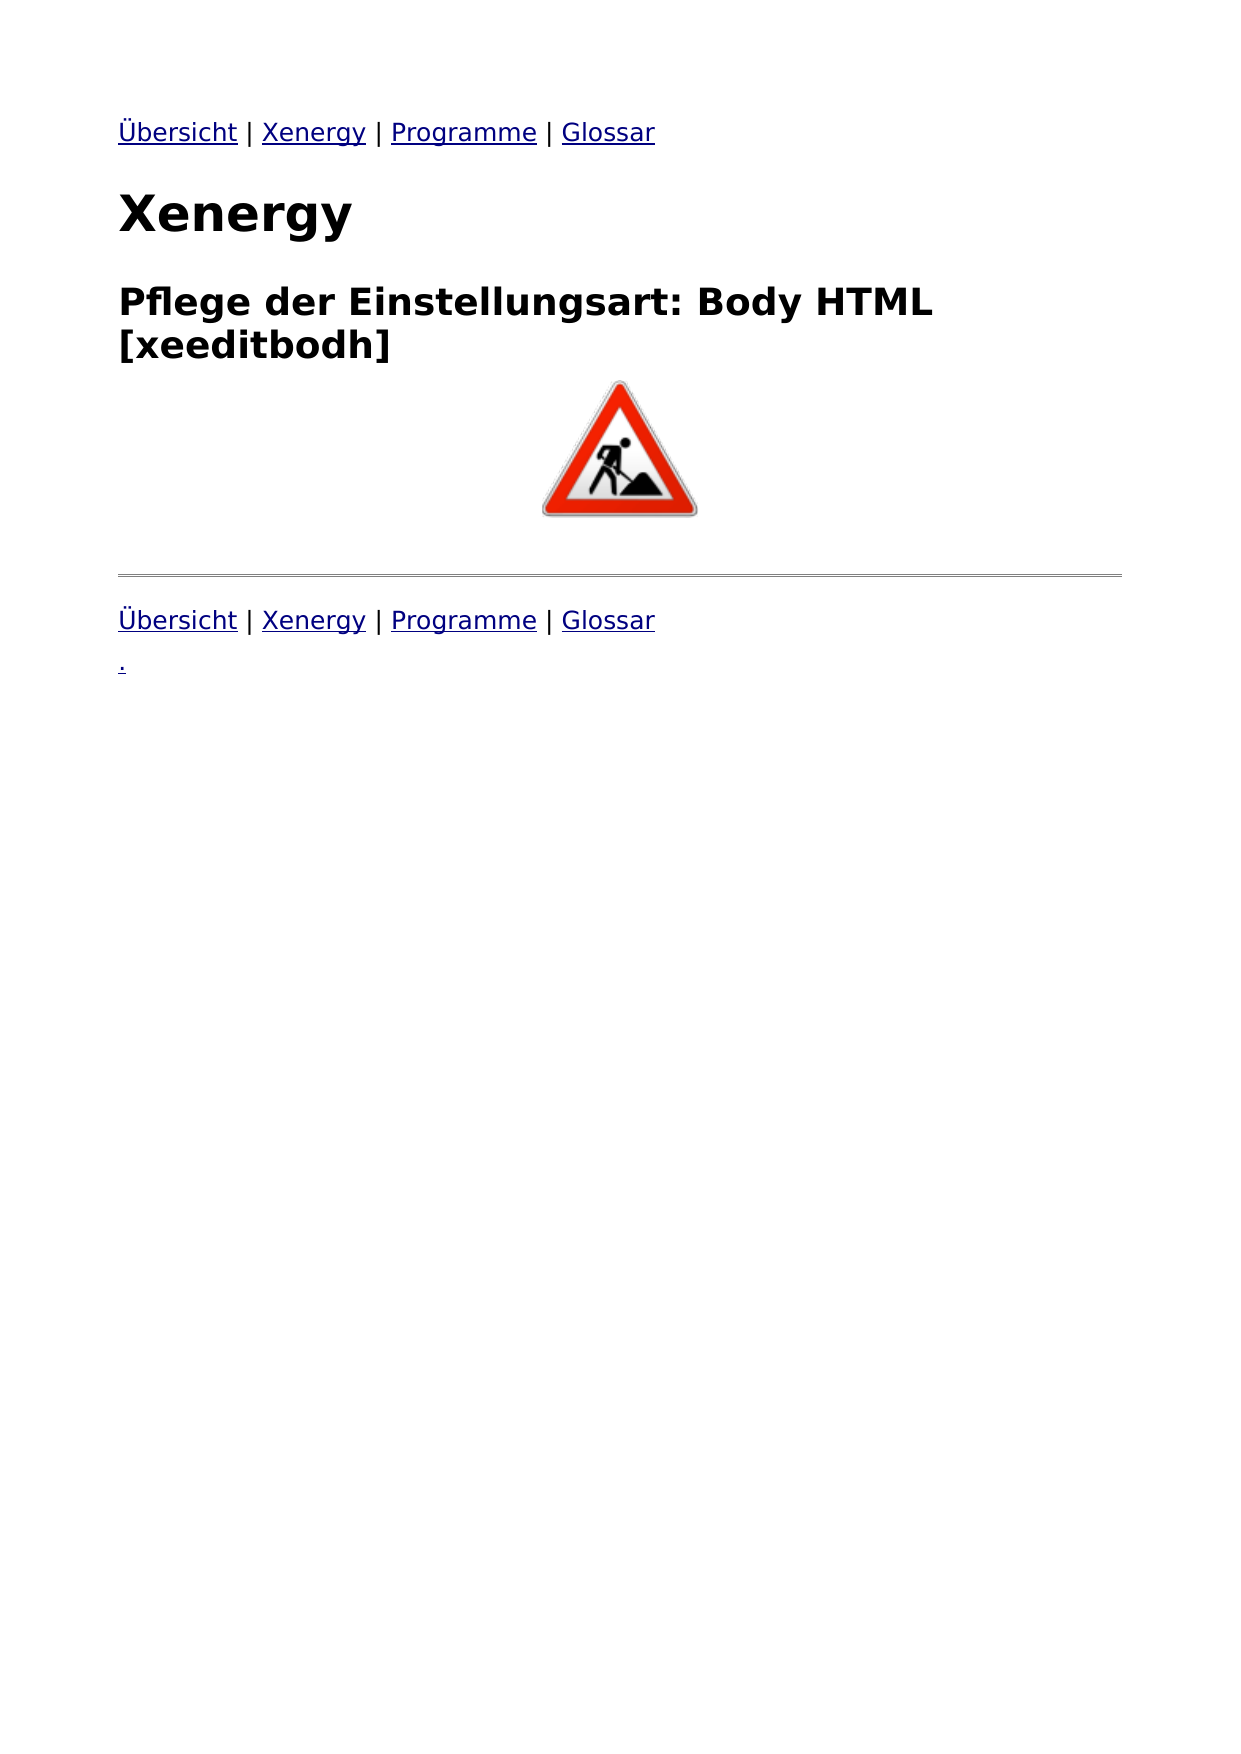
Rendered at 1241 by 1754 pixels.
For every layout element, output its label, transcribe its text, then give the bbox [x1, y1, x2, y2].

subtitle Xenergy [118, 185, 1122, 243]
text Übersicht | Xenergy | Programme | Glossar [118, 606, 1122, 635]
text . [118, 647, 1122, 677]
text Übersicht | Xenergy | Programme | Glossar [118, 118, 1122, 147]
picture [542, 380, 699, 518]
subtitle Pflege der Einstellungsart: Body HTML [xeeditbodh] [118, 281, 1122, 368]
